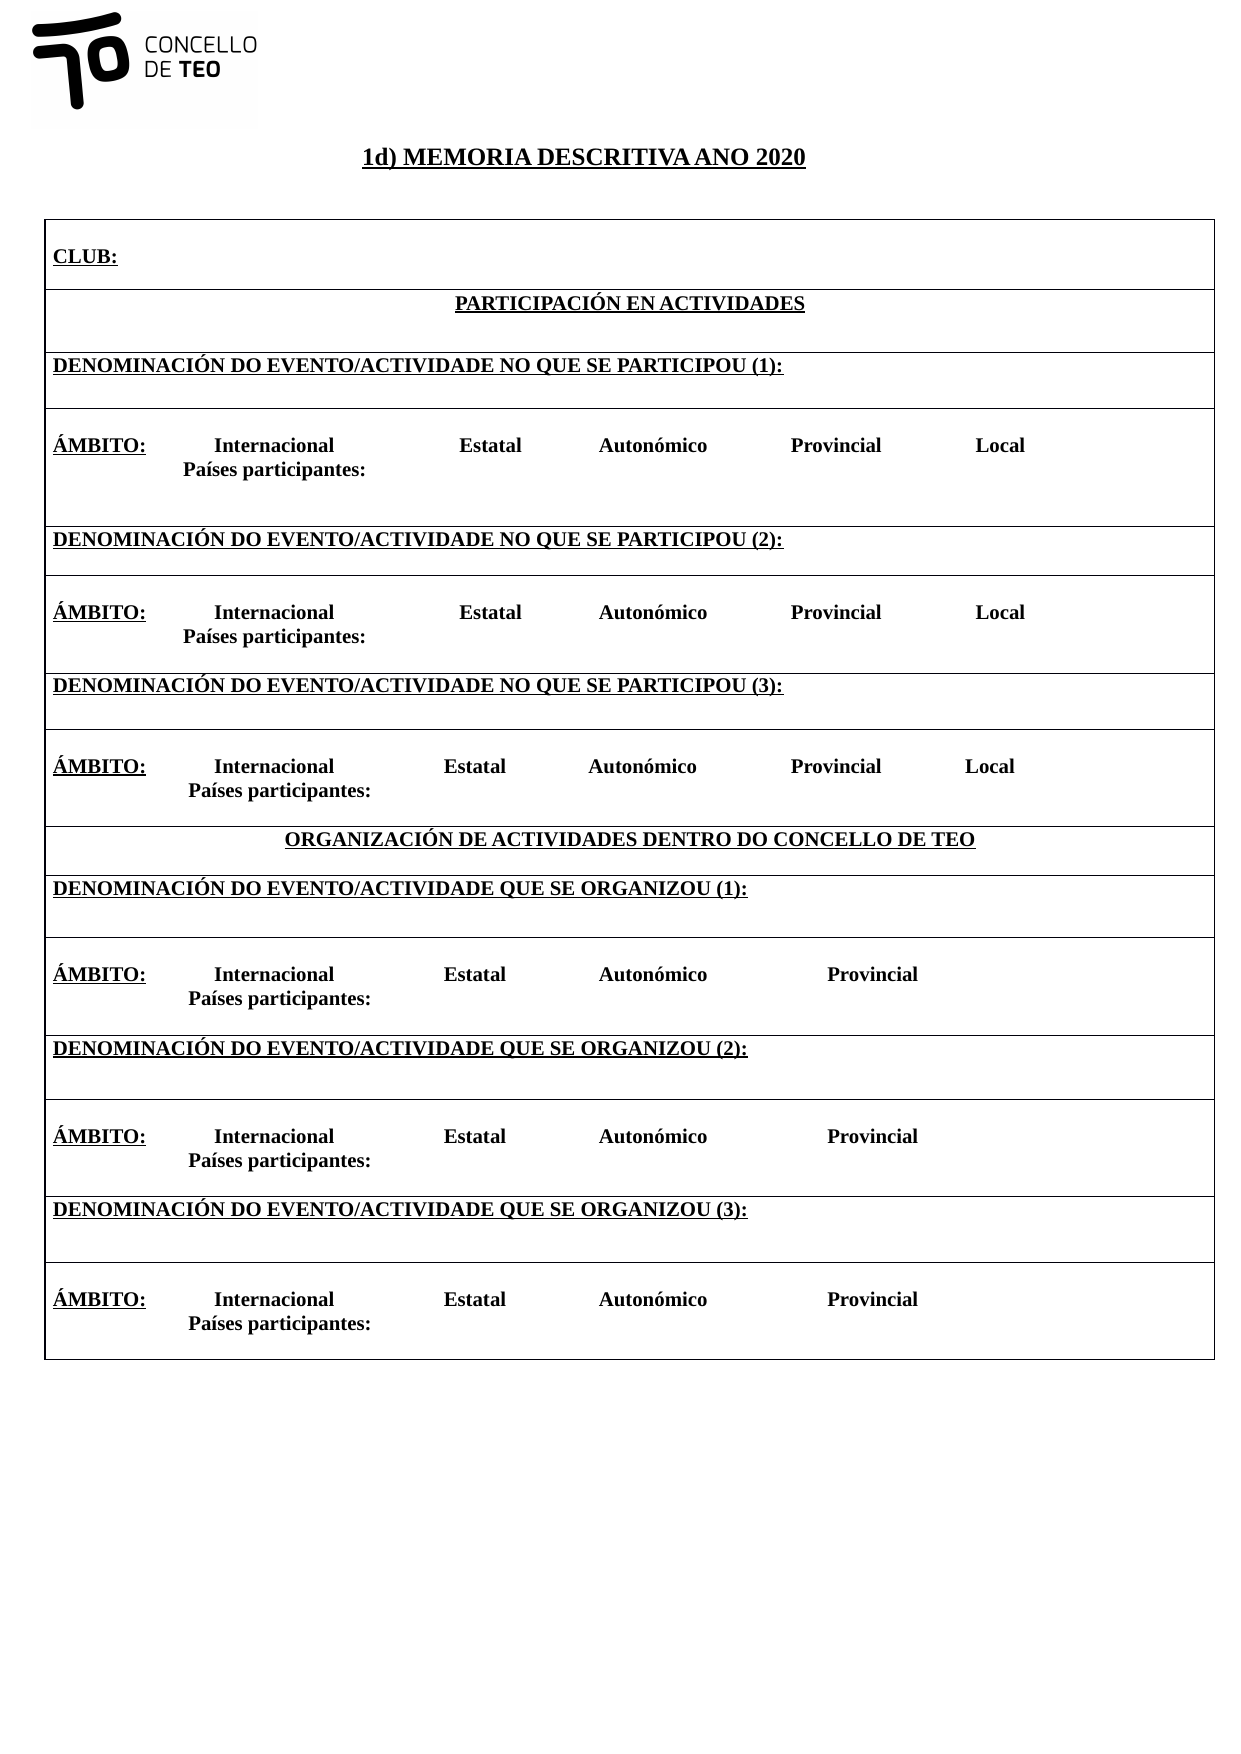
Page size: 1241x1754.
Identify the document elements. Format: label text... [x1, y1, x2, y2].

table_cell ÁMBITO: Internacional Estatal Autonómico Provincial Países participantes: [46, 1100, 1214, 1196]
table_cell ÁMBITO: Internacional Estatal Autonómico Provincial Países participantes: [46, 1263, 1214, 1359]
table_cell DENOMINACIÓN DO EVENTO/ACTIVIDADE QUE SE ORGANIZOU (2): [46, 1036, 1214, 1099]
picture [31, 11, 259, 129]
table_cell ORGANIZACIÓN DE ACTIVIDADES DENTRO DO CONCELLO DE TEO [46, 827, 1214, 875]
table_cell DENOMINACIÓN DO EVENTO/ACTIVIDADE QUE SE ORGANIZOU (1): [46, 876, 1214, 937]
table_cell DENOMINACIÓN DO EVENTO/ACTIVIDADE NO QUE SE PARTICIPOU (2): [46, 527, 1214, 575]
table_cell ÁMBITO: Internacional Estatal Autonómico Provincial Local Países participantes: [46, 409, 1214, 526]
table_cell DENOMINACIÓN DO EVENTO/ACTIVIDADE NO QUE SE PARTICIPOU (3): [46, 674, 1214, 728]
table_cell DENOMINACIÓN DO EVENTO/ACTIVIDADE NO QUE SE PARTICIPOU (1): [46, 353, 1214, 408]
table_cell ÁMBITO: Internacional Estatal Autonómico Provincial Local Países participantes: [46, 730, 1214, 826]
table_cell PARTICIPACIÓN EN ACTIVIDADES [46, 290, 1214, 352]
table_cell ÁMBITO: Internacional Estatal Autonómico Provincial Local Países participantes: [46, 576, 1214, 672]
table_header CLUB: [46, 220, 1214, 289]
table_cell ÁMBITO: Internacional Estatal Autonómico Provincial Países participantes: [46, 938, 1214, 1034]
table_cell DENOMINACIÓN DO EVENTO/ACTIVIDADE QUE SE ORGANIZOU (3): [46, 1197, 1214, 1262]
text 1d) MEMORIA DESCRITIVA ANO 2020 [45, 142, 1123, 171]
